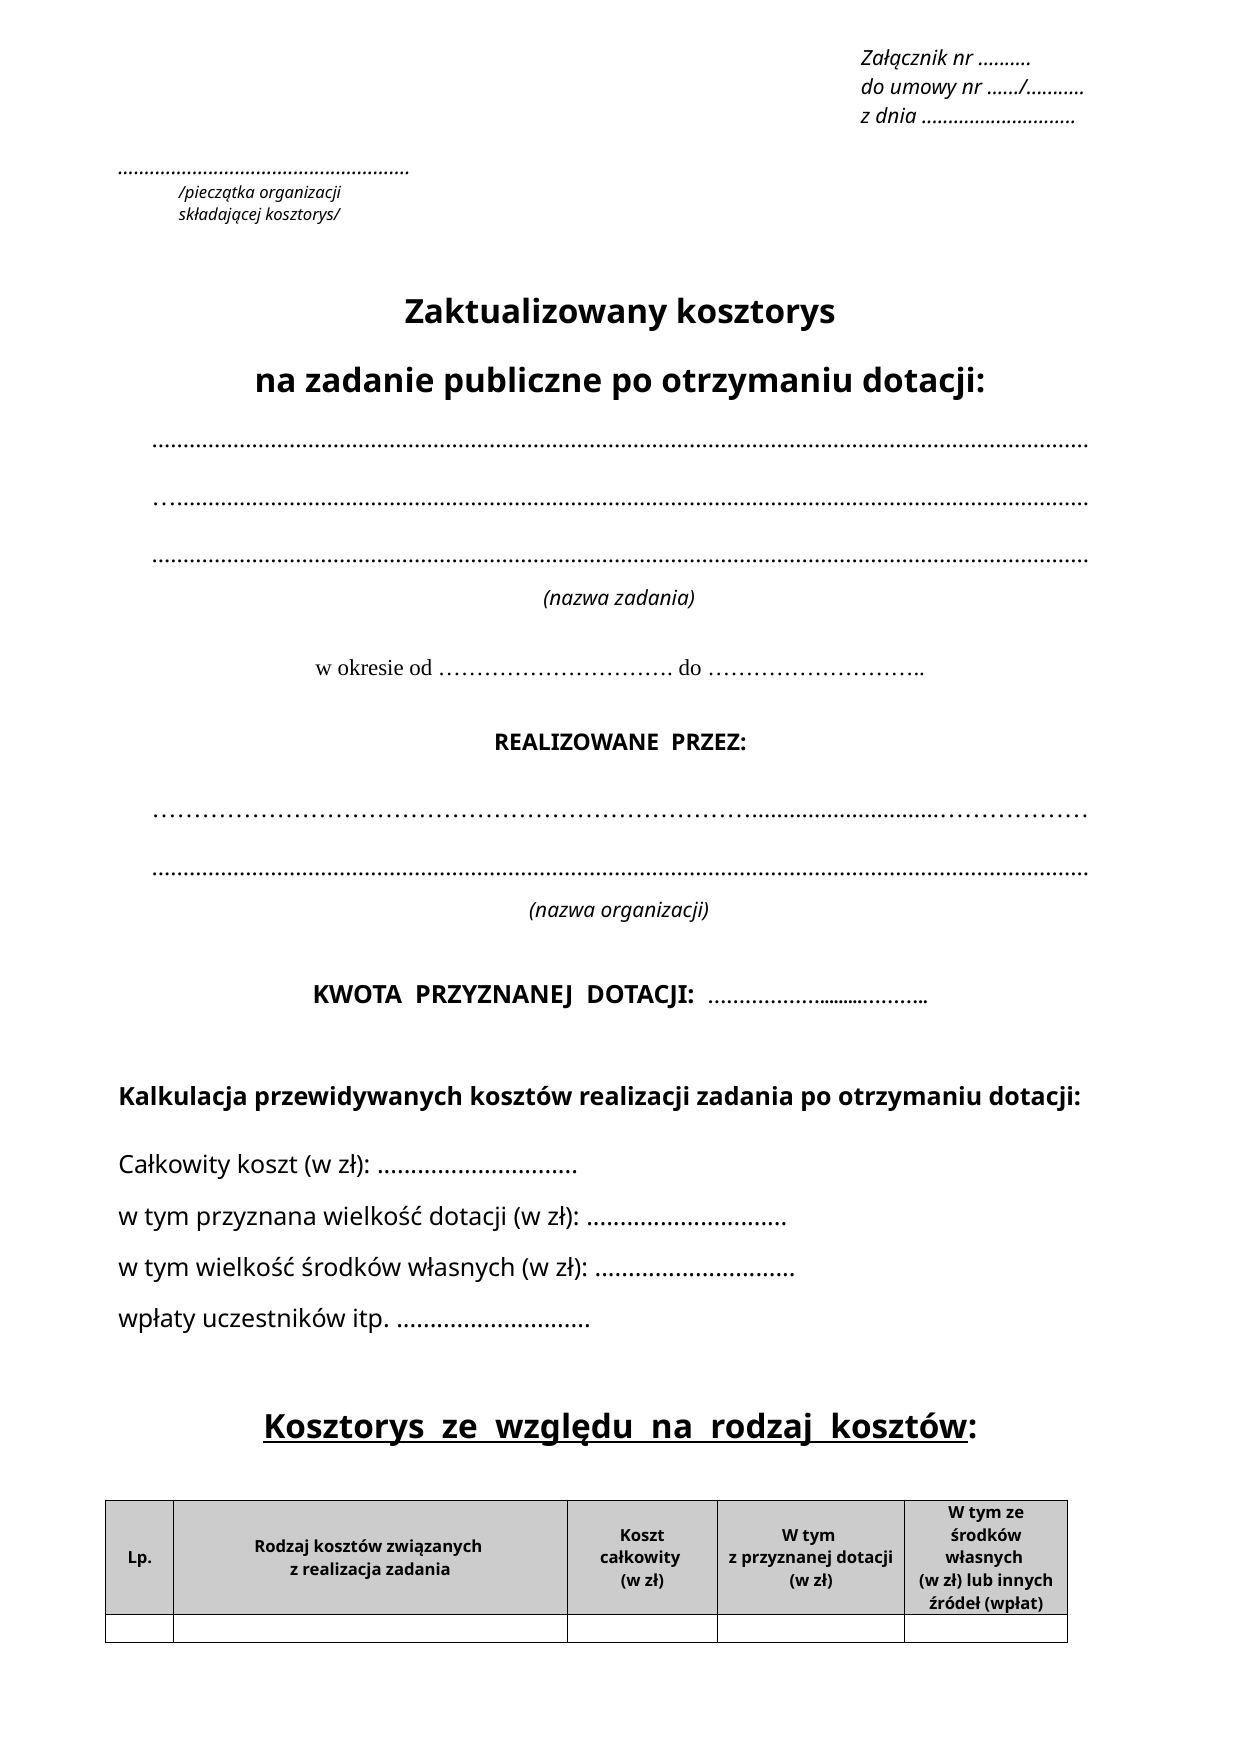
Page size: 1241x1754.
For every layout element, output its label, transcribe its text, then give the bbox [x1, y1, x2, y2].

table_header Koszt całkowity (w zł) [568, 1501, 717, 1614]
text z dnia ............................. [118, 101, 1122, 129]
text ...................................................................................................................................................... [118, 424, 1122, 453]
text ...................................................................................................................................................... [118, 852, 1122, 881]
text /pieczątka organizacji składającej kosztorys/ [118, 180, 1122, 226]
table_cell [106, 1615, 173, 1642]
table_cell [718, 1615, 904, 1642]
text w tym przyznana wielkość dotacji (w zł): .............................. [118, 1198, 1122, 1232]
text REALIZOWANE PRZEZ: [118, 726, 1122, 757]
text Zaktualizowany kosztorys na zadanie publiczne po otrzymaniu dotacji: [118, 288, 1122, 402]
table_header Rodzaj kosztów związanych z realizacja zadania [174, 1501, 567, 1614]
text Załącznik nr …....... do umowy nr ....../........... [118, 38, 1122, 101]
text ………………………………………………………………..............................……………… [118, 794, 1122, 823]
text ….................................................................................................................................................. [118, 482, 1122, 511]
table_header W tym z przyznanej dotacji (w zł) [718, 1501, 904, 1614]
text w tym wielkość środków własnych (w zł): .............................. [118, 1249, 1122, 1283]
text ....................................................... [118, 152, 1122, 180]
text Kalkulacja przewidywanych kosztów realizacji zadania po otrzymaniu dotacji: [118, 1079, 1122, 1113]
text (nazwa zadania) [118, 583, 1122, 611]
text Kosztorys ze względu na rodzaj kosztów: [118, 1403, 1122, 1448]
text (nazwa organizacji) [118, 895, 1122, 923]
text w okresie od …………………………. do ……………………….. [118, 654, 1122, 680]
text wpłaty uczestników itp. ............................. [118, 1301, 1122, 1334]
table_cell [905, 1615, 1067, 1642]
text ...................................................................................................................................................... [118, 539, 1122, 568]
text Całkowity koszt (w zł): .............................. [118, 1147, 1122, 1181]
text KWOTA PRZYZNANEJ DOTACJI: ……………….........……….. [118, 977, 1122, 1011]
table_header W tym ze środków własnych (w zł) lub innych źródeł (wpłat) [905, 1501, 1067, 1614]
table_header Lp. [106, 1501, 173, 1614]
table_cell [568, 1615, 717, 1642]
table_cell [174, 1615, 567, 1642]
